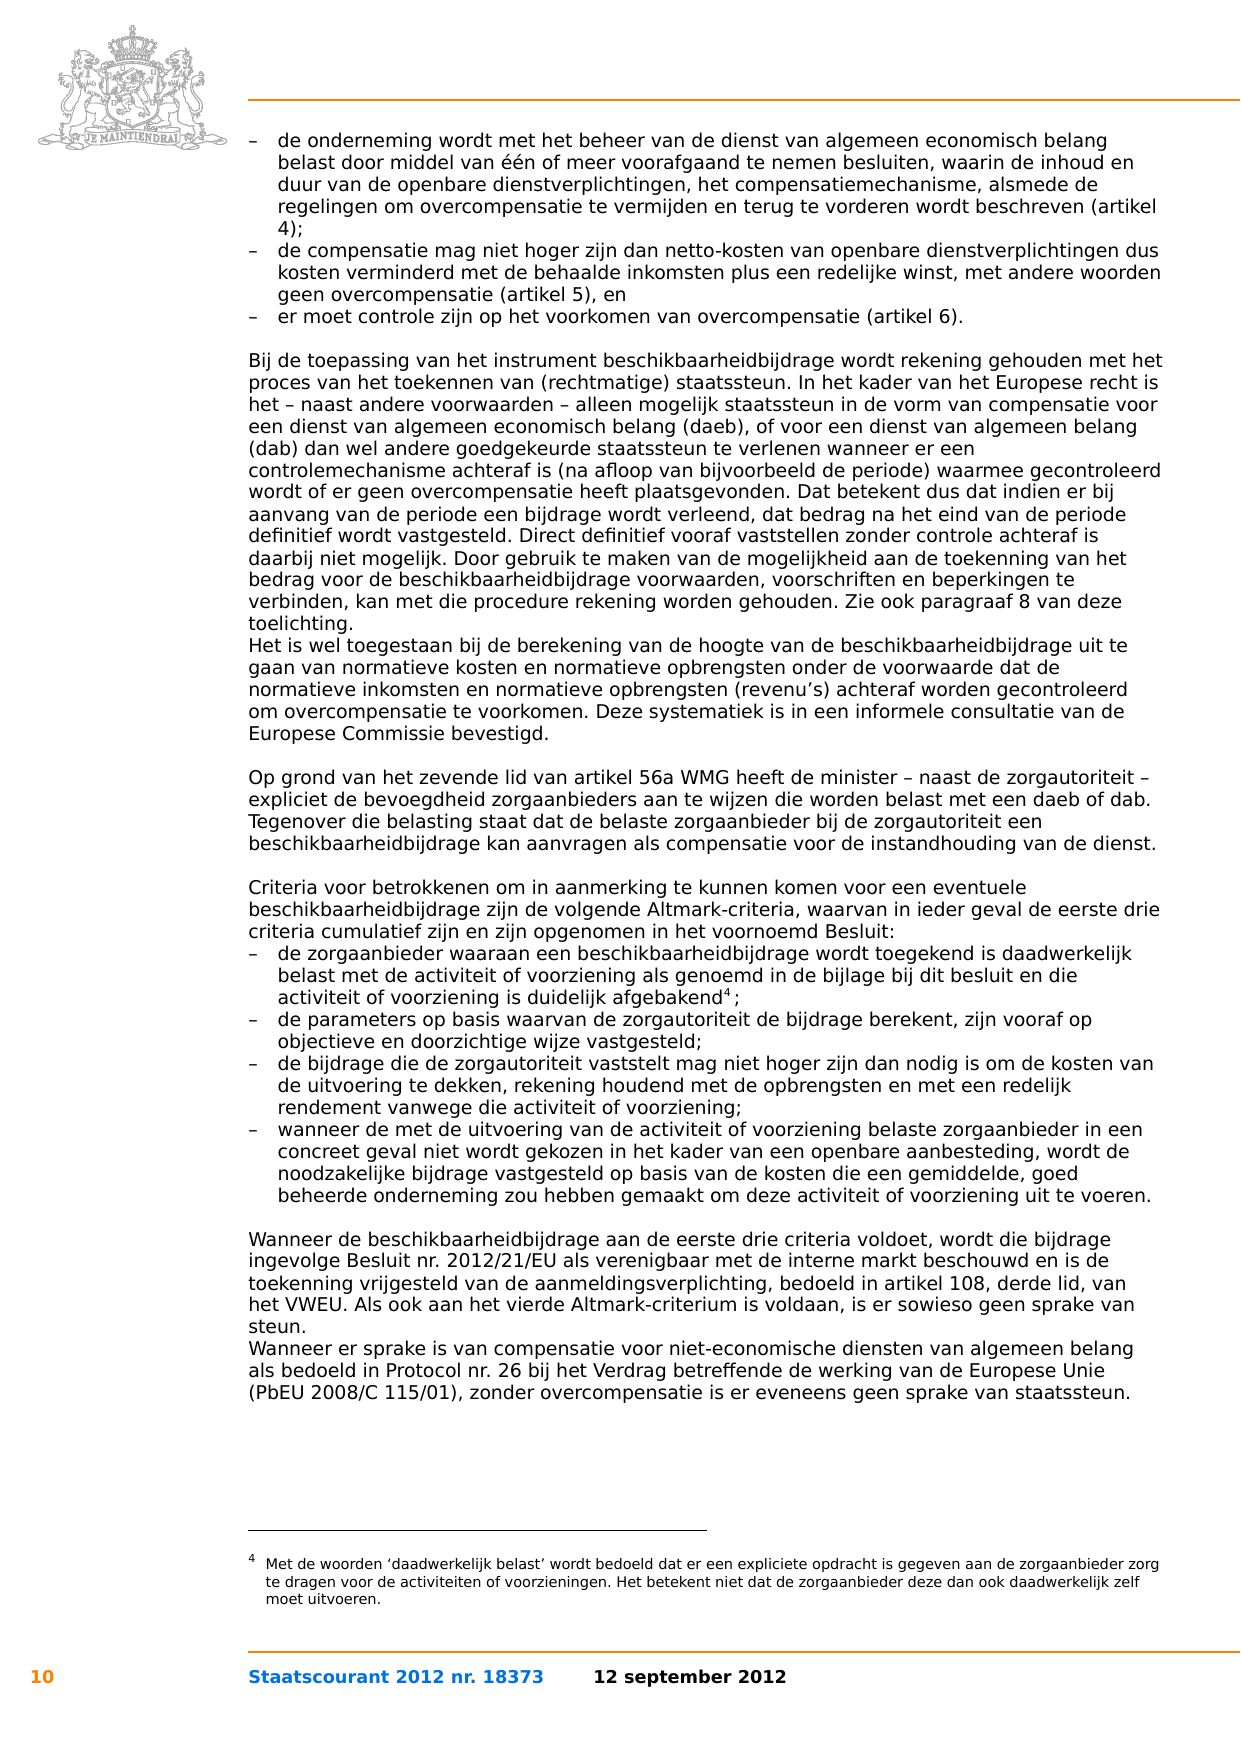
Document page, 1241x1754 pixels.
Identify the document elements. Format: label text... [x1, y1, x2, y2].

text Wanneer de beschikbaarheidbijdrage aan de eerste drie criteria voldoet, wordt die bijdrage ingevolge Besluit nr. 2012/21/EU als verenigbaar met de interne markt beschouwd en is de toekenning vrijgesteld van de aanmeldingsverplichting, bedoeld in artikel 108, derde lid, van het VWEU. Als ook aan het vierde Altmark-criterium is voldaan, is er sowieso geen sprake van steun. [248, 1228, 1163, 1338]
text – de zorgaanbieder waaraan een beschikbaarheidbijdrage wordt toegekend is daadwerkelijk belast met de activiteit of voorziening als genoemd in de bijlage bij dit besluit en die activiteit of voorziening is duidelijk afgebakend; [248, 943, 1163, 1009]
text – de parameters op basis waarvan de zorgautoriteit de bijdrage berekent, zijn vooraf op objectieve en doorzichtige wijze vastgesteld; [248, 1009, 1163, 1053]
text Het is wel toegestaan bij de berekening van de hoogte van de beschikbaarheidbijdrage uit te gaan van normatieve kosten en normatieve opbrengsten onder de voorwaarde dat de normatieve inkomsten en normatieve opbrengsten (revenu’s) achteraf worden gecontroleerd om overcompensatie te voorkomen. Deze systematiek is in een informele consultatie van de Europese Commissie bevestigd. [248, 635, 1163, 745]
text – de onderneming wordt met het beheer van de dienst van algemeen economisch belang belast door middel van één of meer voorafgaand te nemen besluiten, waarin de inhoud en duur van de openbare dienstverplichtingen, het compensatiemechanisme, alsmede de regelingen om overcompensatie te vermijden en terug te vorderen wordt beschreven (artikel 4); [248, 130, 1163, 240]
text Met de woorden ‘daadwerkelijk belast’ wordt bedoeld dat er een expliciete opdracht is gegeven aan de zorgaanbieder zorg te dragen voor de activiteiten of voorzieningen. Het betekent niet dat de zorgaanbieder deze dan ook daadwerkelijk zelf moet uitvoeren. [248, 1552, 1163, 1608]
text – de compensatie mag niet hoger zijn dan netto-kosten van openbare dienstverplichtingen dus kosten verminderd met de behaalde inkomsten plus een redelijke winst, met andere woorden geen overcompensatie (artikel 5), en [248, 240, 1163, 306]
text Wanneer er sprake is van compensatie voor niet-economische diensten van algemeen belang als bedoeld in Protocol nr. 26 bij het Verdrag betreffende de werking van de Europese Unie (PbEU 2008/C 115/01), zonder overcompensatie is er eveneens geen sprake van staatssteun. [248, 1338, 1163, 1404]
picture [38, 25, 227, 150]
text Criteria voor betrokkenen om in aanmerking te kunnen komen voor een eventuele beschikbaarheidbijdrage zijn de volgende Altmark-criteria, waarvan in ieder geval de eerste drie criteria cumulatief zijn en zijn opgenomen in het voornoemd Besluit: [248, 877, 1163, 943]
text – er moet controle zijn op het voorkomen van overcompensatie (artikel 6). [248, 306, 1163, 328]
text Bij de toepassing van het instrument beschikbaarheidbijdrage wordt rekening gehouden met het proces van het toekennen van (rechtmatige) staatssteun. In het kader van het Europese recht is het – naast andere voorwaarden – alleen mogelijk staatssteun in de vorm van compensatie voor een dienst van algemeen economisch belang (daeb), of voor een dienst van algemeen belang (dab) dan wel andere goedgekeurde staatssteun te verlenen wanneer er een controlemechanisme achteraf is (na afloop van bijvoorbeeld de periode) waarmee gecontroleerd wordt of er geen overcompensatie heeft plaatsgevonden. Dat betekent dus dat indien er bij aanvang van de periode een bijdrage wordt verleend, dat bedrag na het eind van de periode definitief wordt vastgesteld. Direct definitief vooraf vaststellen zonder controle achteraf is daarbij niet mogelijk. Door gebruik te maken van de mogelijkheid aan de toekenning van het bedrag voor de beschikbaarheidbijdrage voorwaarden, voorschriften en beperkingen te verbinden, kan met die procedure rekening worden gehouden. Zie ook paragraaf 8 van deze toelichting. [248, 349, 1163, 635]
text – wanneer de met de uitvoering van de activiteit of voorziening belaste zorgaanbieder in een concreet geval niet wordt gekozen in het kader van een openbare aanbesteding, wordt de noodzakelijke bijdrage vastgesteld op basis van de kosten die een gemiddelde, goed beheerde onderneming zou hebben gemaakt om deze activiteit of voorziening uit te voeren. [248, 1119, 1163, 1207]
text – de bijdrage die de zorgautoriteit vaststelt mag niet hoger zijn dan nodig is om de kosten van de uitvoering te dekken, rekening houdend met de opbrengsten en met een redelijk rendement vanwege die activiteit of voorziening; [248, 1053, 1163, 1119]
text Op grond van het zevende lid van artikel 56a WMG heeft de minister – naast de zorgautoriteit – expliciet de bevoegdheid zorgaanbieders aan te wijzen die worden belast met een daeb of dab. Tegenover die belasting staat dat de belaste zorgaanbieder bij de zorgautoriteit een beschikbaarheidbijdrage kan aanvragen als compensatie voor de instandhouding van de dienst. [248, 767, 1163, 855]
